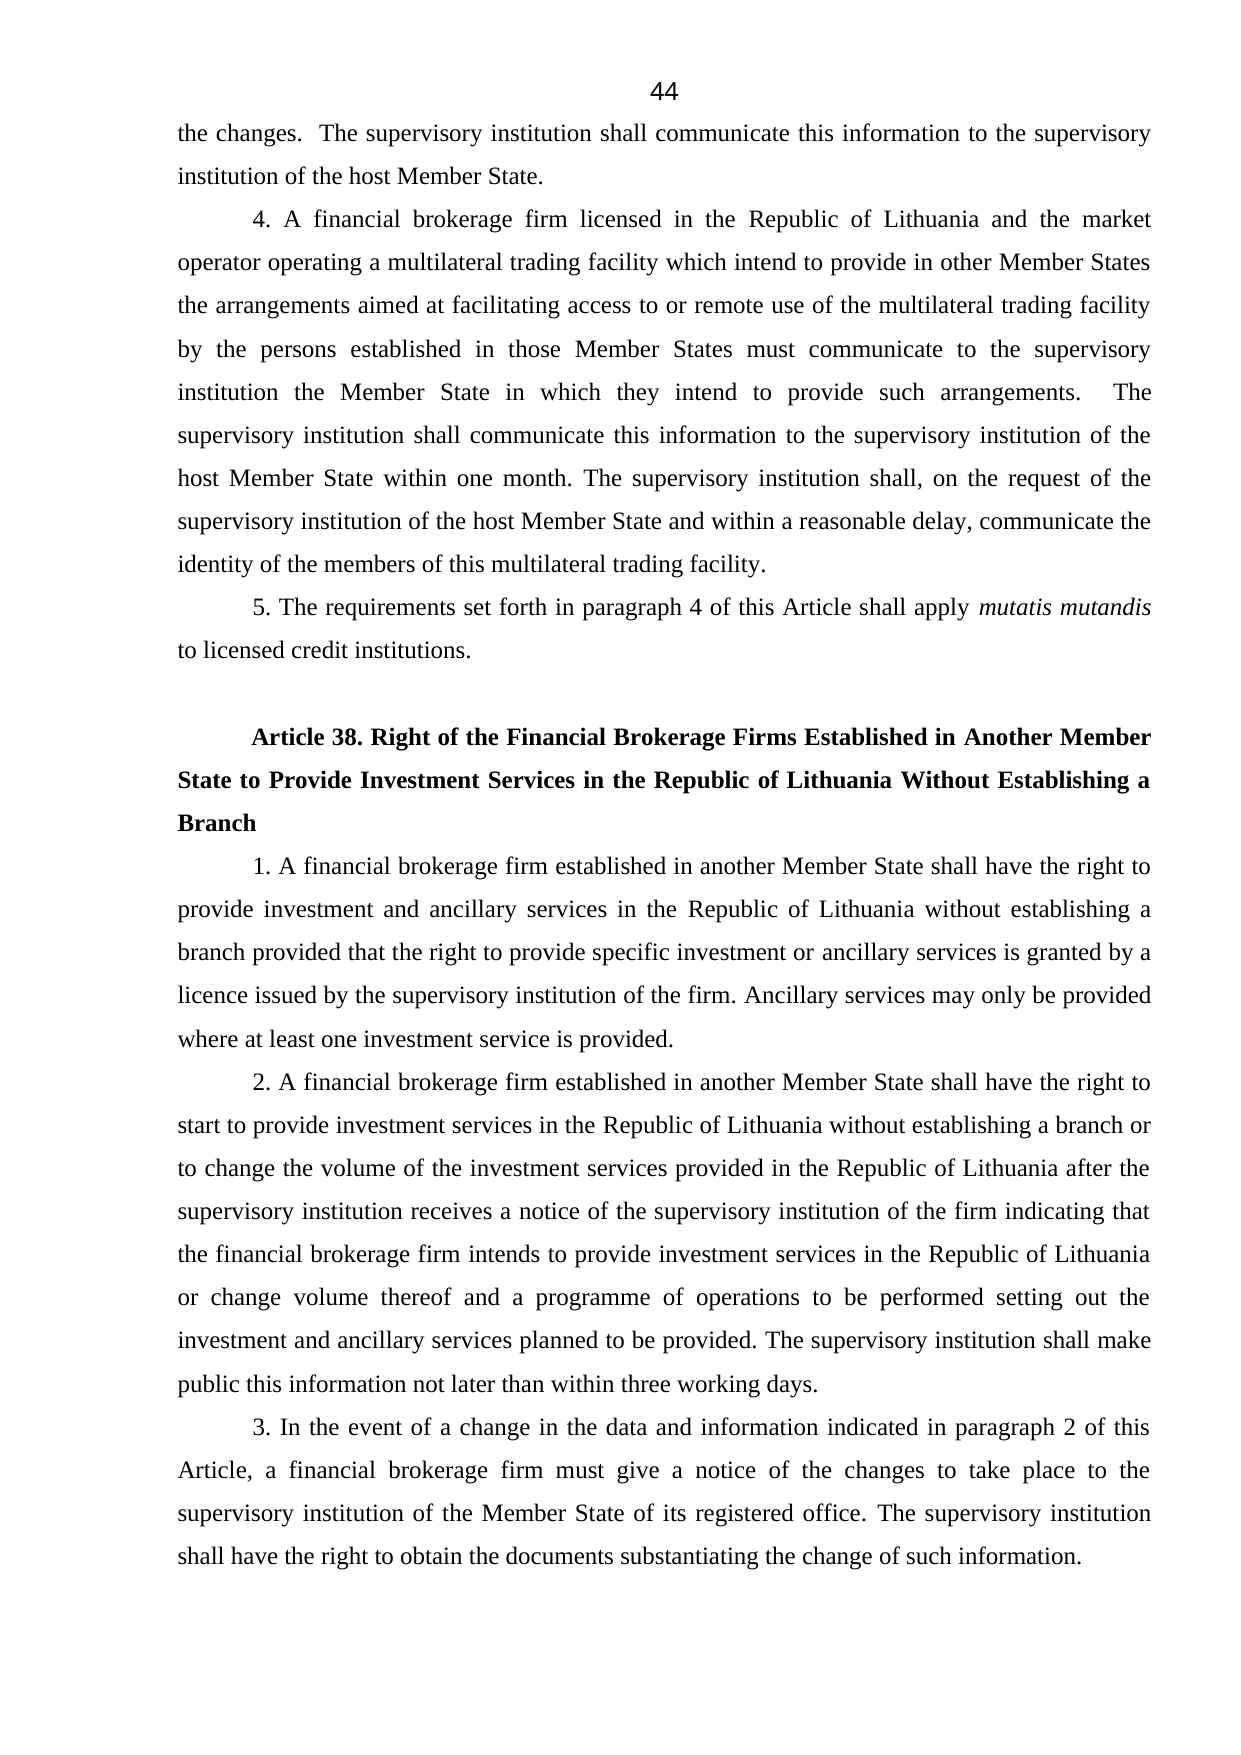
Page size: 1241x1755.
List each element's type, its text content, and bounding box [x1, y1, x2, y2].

text Article 38. Right of the Financial Brokerage Firms Established in Another Member State to Provide Investment Services in the Republic of Lithuania Without Establishing a Branch [177, 722, 1152, 837]
text 5. The requirements set forth in paragraph 4 of this Article shall apply mutatis mutandis to licensed credit institutions. [177, 592, 1152, 664]
text 1. A financial brokerage firm established in another Member State shall have the right to provide investment and ancillary services in the Republic of Lithuania without establishing a branch provided that the right to provide specific investment or ancillary services is granted by a licence issued by the supervisory institution of the firm. Ancillary services may only be provided where at least one investment service is provided. [177, 851, 1152, 1052]
text 2. A financial brokerage firm established in another Member State shall have the right to start to provide investment services in the Republic of Lithuania without establishing a branch or to change the volume of the investment services provided in the Republic of Lithuania after the supervisory institution receives a notice of the supervisory institution of the firm indicating that the financial brokerage firm intends to provide investment services in the Republic of Lithuania or change volume thereof and a programme of operations to be performed setting out the investment and ancillary services planned to be provided. The supervisory institution shall make public this information not later than within three working days. [177, 1067, 1152, 1397]
text 3. In the event of a change in the data and information indicated in paragraph 2 of this Article, a financial brokerage firm must give a notice of the changes to take place to the supervisory institution of the Member State of its registered office. The supervisory institution shall have the right to obtain the documents substantiating the change of such information. [177, 1412, 1152, 1570]
text the changes. The supervisory institution shall communicate this information to the supervisory institution of the host Member State. [177, 118, 1152, 190]
text 4. A financial brokerage firm licensed in the Republic of Lithuania and the market operator operating a multilateral trading facility which intend to provide in other Member States the arrangements aimed at facilitating access to or remote use of the multilateral trading facility by the persons established in those Member States must communicate to the supervisory institution the Member State in which they intend to provide such arrangements. The supervisory institution shall communicate this information to the supervisory institution of the host Member State within one month. The supervisory institution shall, on the request of the supervisory institution of the host Member State and within a reasonable delay, communicate the identity of the members of this multilateral trading facility. [177, 204, 1152, 578]
